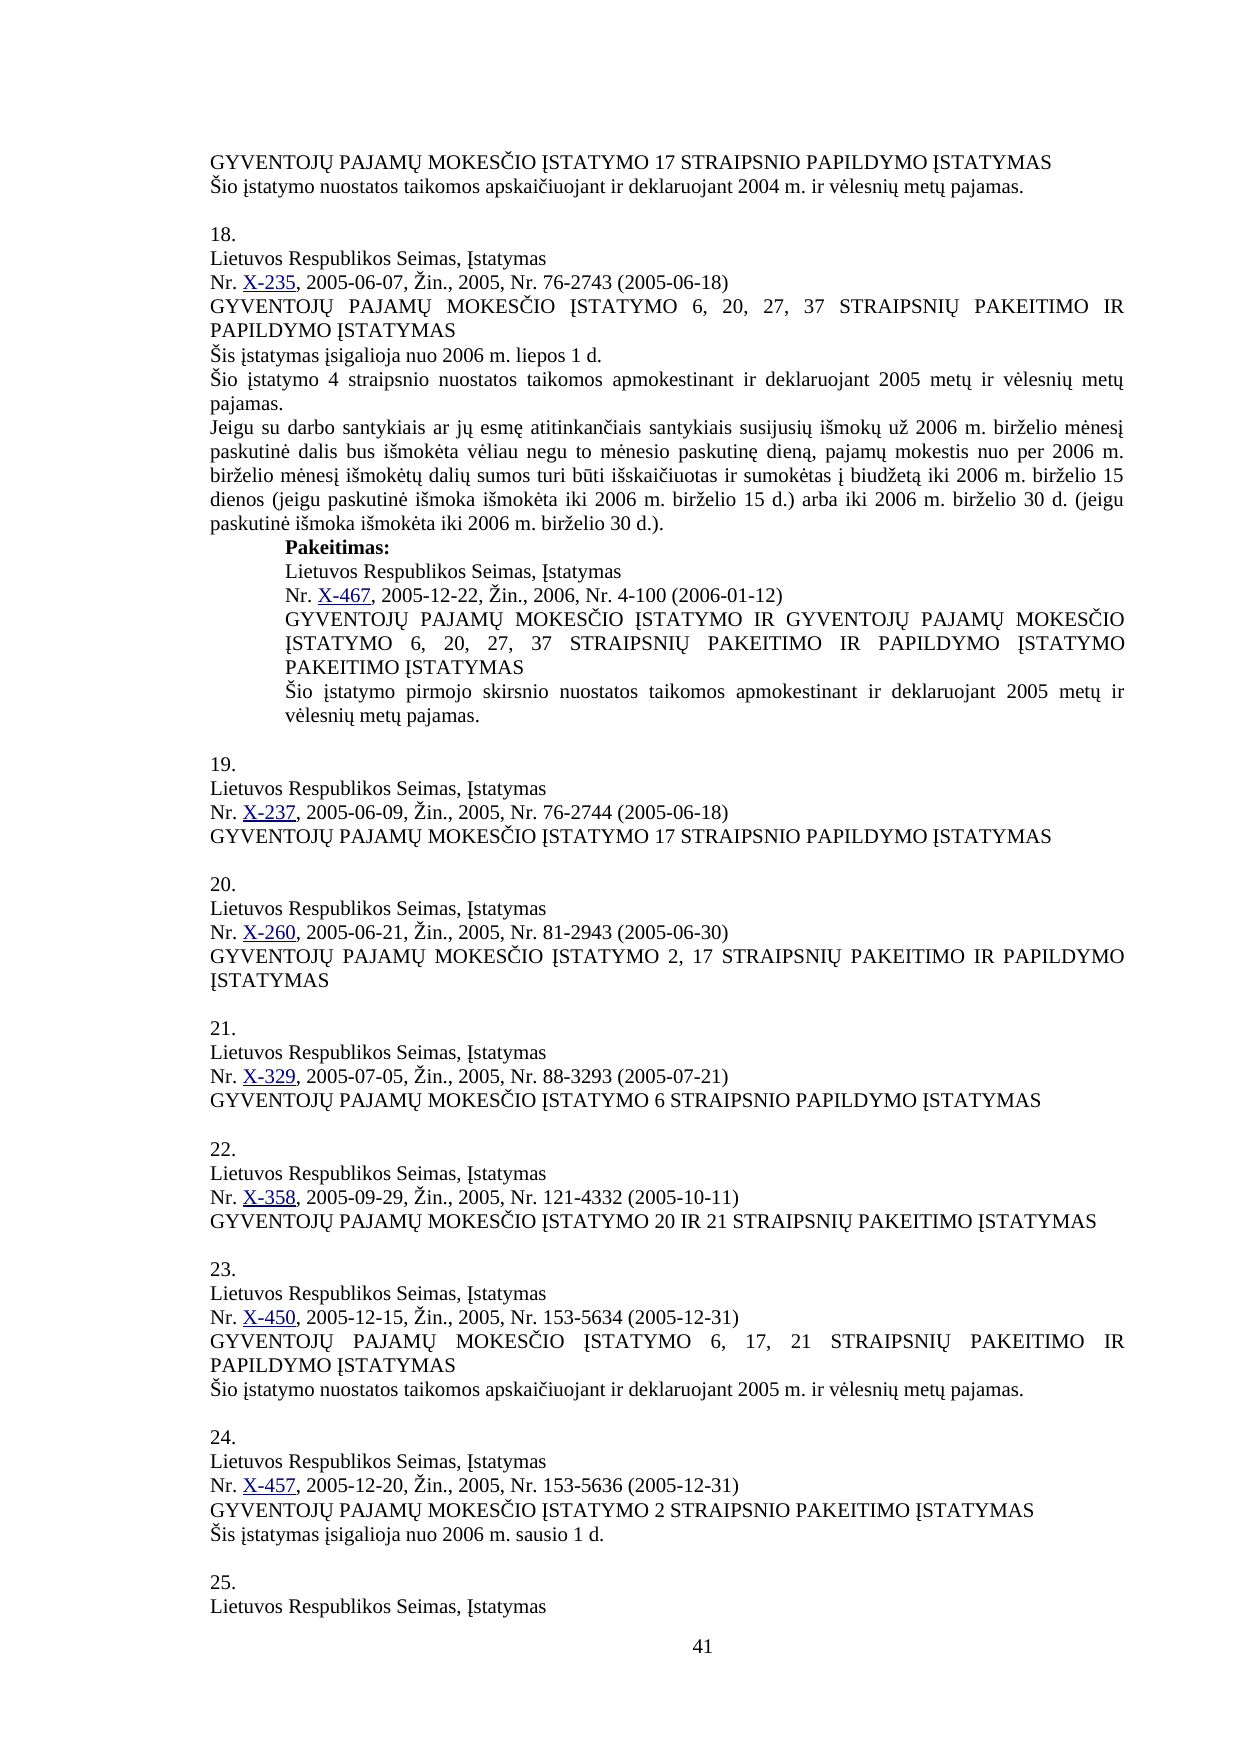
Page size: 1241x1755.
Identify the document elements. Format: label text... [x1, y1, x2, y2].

text Šio įstatymo nuostatos taikomos apskaičiuojant ir deklaruojant 2005 m. ir vėlesnių metų pajamas. [210, 1377, 1126, 1401]
text GYVENTOJŲ PAJAMŲ MOKESČIO ĮSTATYMO IR GYVENTOJŲ PAJAMŲ MOKESČIO ĮSTATYMO 6, 20, 27, 37 STRAIPSNIŲ PAKEITIMO IR PAPILDYMO ĮSTATYMO PAKEITIMO ĮSTATYMAS [285, 607, 1126, 679]
text Šio įstatymo 4 straipsnio nuostatos taikomos apmokestinant ir deklaruojant 2005 metų ir vėlesnių metų pajamas. [210, 367, 1126, 415]
text Šio įstatymo nuostatos taikomos apskaičiuojant ir deklaruojant 2004 m. ir vėlesnių metų pajamas. [210, 174, 1126, 198]
text GYVENTOJŲ PAJAMŲ MOKESČIO ĮSTATYMO 6, 17, 21 STRAIPSNIŲ PAKEITIMO IR PAPILDYMO ĮSTATYMAS [210, 1329, 1126, 1377]
text Nr. X-457, 2005-12-20, Žin., 2005, Nr. 153-5636 (2005-12-31) [210, 1473, 1126, 1497]
text GYVENTOJŲ PAJAMŲ MOKESČIO ĮSTATYMO 2 STRAIPSNIO PAKEITIMO ĮSTATYMAS [210, 1497, 1126, 1522]
text GYVENTOJŲ PAJAMŲ MOKESČIO ĮSTATYMO 20 IR 21 STRAIPSNIŲ PAKEITIMO ĮSTATYMAS [210, 1209, 1126, 1233]
text Lietuvos Respublikos Seimas, Įstatymas [210, 896, 1126, 920]
text Lietuvos Respublikos Seimas, Įstatymas [210, 1449, 1126, 1473]
text Šio įstatymo pirmojo skirsnio nuostatos taikomos apmokestinant ir deklaruojant 2005 metų ir vėlesnių metų pajamas. [285, 679, 1126, 727]
text Lietuvos Respublikos Seimas, Įstatymas [210, 1161, 1126, 1185]
text GYVENTOJŲ PAJAMŲ MOKESČIO ĮSTATYMO 17 STRAIPSNIO PAPILDYMO ĮSTATYMAS [210, 150, 1126, 174]
text 22. [210, 1137, 1126, 1161]
text Lietuvos Respublikos Seimas, Įstatymas [210, 1040, 1126, 1064]
text Lietuvos Respublikos Seimas, Įstatymas [210, 246, 1126, 270]
text Šis įstatymas įsigalioja nuo 2006 m. liepos 1 d. [210, 342, 1126, 367]
text GYVENTOJŲ PAJAMŲ MOKESČIO ĮSTATYMO 2, 17 STRAIPSNIŲ PAKEITIMO IR PAPILDYMO ĮSTATYMAS [210, 944, 1126, 992]
text Nr. X-467, 2005-12-22, Žin., 2006, Nr. 4-100 (2006-01-12) [210, 583, 1126, 607]
text GYVENTOJŲ PAJAMŲ MOKESČIO ĮSTATYMO 17 STRAIPSNIO PAPILDYMO ĮSTATYMAS [210, 824, 1126, 848]
text Nr. X-237, 2005-06-09, Žin., 2005, Nr. 76-2744 (2005-06-18) [210, 800, 1126, 824]
text Lietuvos Respublikos Seimas, Įstatymas [210, 776, 1126, 800]
text GYVENTOJŲ PAJAMŲ MOKESČIO ĮSTATYMO 6, 20, 27, 37 STRAIPSNIŲ PAKEITIMO IR PAPILDYMO ĮSTATYMAS [210, 294, 1126, 342]
text Nr. X-358, 2005-09-29, Žin., 2005, Nr. 121-4332 (2005-10-11) [210, 1185, 1126, 1209]
text 21. [210, 1016, 1126, 1040]
text Lietuvos Respublikos Seimas, Įstatymas [210, 559, 1126, 583]
text Šis įstatymas įsigalioja nuo 2006 m. sausio 1 d. [210, 1522, 1126, 1546]
text Nr. X-329, 2005-07-05, Žin., 2005, Nr. 88-3293 (2005-07-21) [210, 1064, 1126, 1088]
text Jeigu su darbo santykiais ar jų esmę atitinkančiais santykiais susijusių išmokų už 2006 m. birželio mėnesį paskutinė dalis bus išmokėta vėliau negu to mėnesio paskutinę dieną, pajamų mokestis nuo per 2006 m. birželio mėnesį išmokėtų dalių sumos turi būti išskaičiuotas ir sumokėtas į biudžetą iki 2006 m. birželio 15 dienos (jeigu paskutinė išmoka išmokėta iki 2006 m. birželio 15 d.) arba iki 2006 m. birželio 30 d. (jeigu paskutinė išmoka išmokėta iki 2006 m. birželio 30 d.). [210, 415, 1126, 535]
text 19. [210, 752, 1126, 776]
text GYVENTOJŲ PAJAMŲ MOKESČIO ĮSTATYMO 6 STRAIPSNIO PAPILDYMO ĮSTATYMAS [210, 1088, 1126, 1112]
text Pakeitimas: [210, 535, 1126, 559]
text 18. [210, 222, 1126, 246]
text 23. [210, 1257, 1126, 1281]
text 24. [210, 1425, 1126, 1449]
text Lietuvos Respublikos Seimas, Įstatymas [210, 1594, 1126, 1618]
text 25. [210, 1570, 1126, 1594]
text Nr. X-260, 2005-06-21, Žin., 2005, Nr. 81-2943 (2005-06-30) [210, 920, 1126, 944]
text 20. [210, 872, 1126, 896]
text Nr. X-450, 2005-12-15, Žin., 2005, Nr. 153-5634 (2005-12-31) [210, 1305, 1126, 1329]
text Lietuvos Respublikos Seimas, Įstatymas [210, 1281, 1126, 1305]
text Nr. X-235, 2005-06-07, Žin., 2005, Nr. 76-2743 (2005-06-18) [210, 270, 1126, 294]
